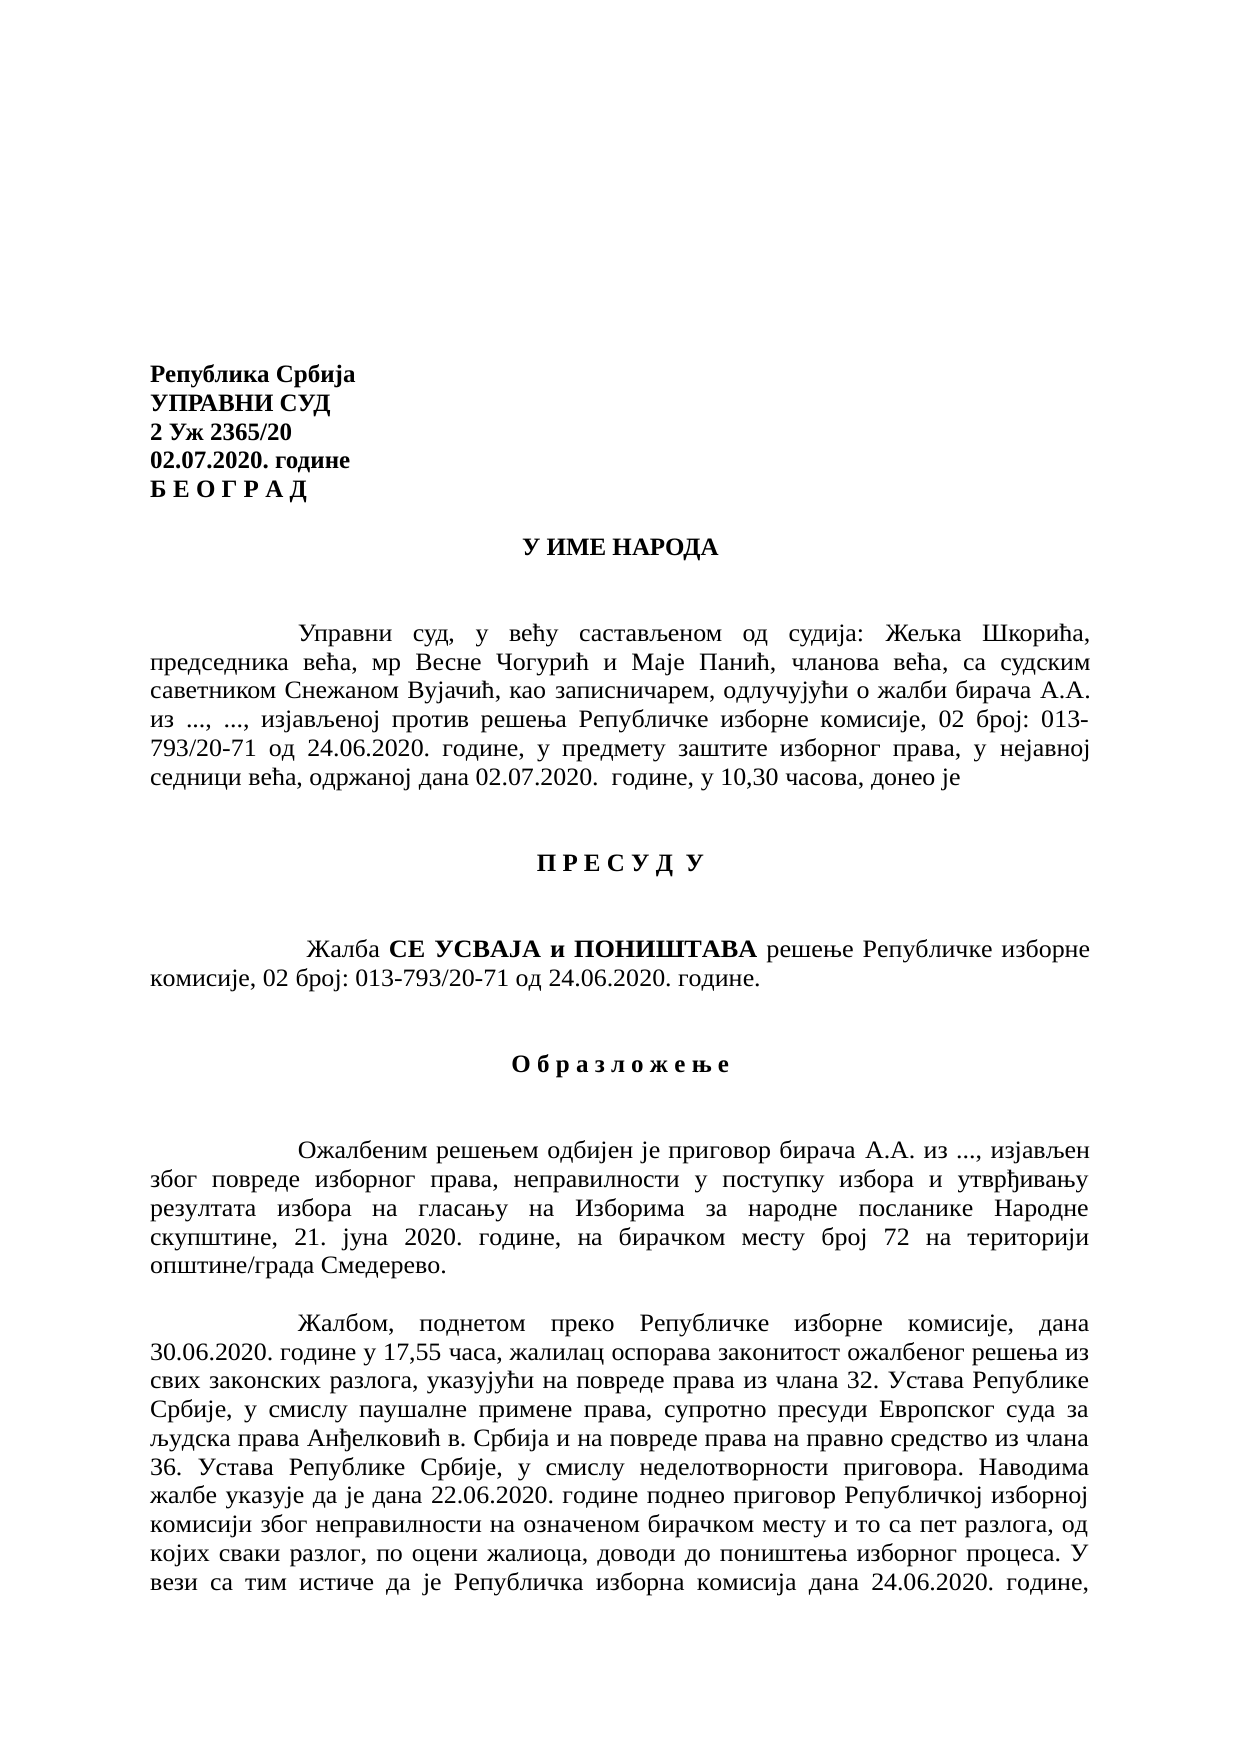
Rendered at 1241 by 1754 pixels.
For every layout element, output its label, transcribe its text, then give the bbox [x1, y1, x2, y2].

text Б Е О Г Р А Д [150, 474, 1090, 503]
text У ИМЕ НАРОДА [150, 532, 1090, 560]
text 2 Уж 2365/20 [150, 417, 1090, 445]
text 02.07.2020. године [150, 445, 1090, 474]
text Ожалбеним решењем одбијен је приговор бирача А.А. из ..., изјављен због повреде изборног права, неправилности у поступку избора и утврђивању резултата избора на гласању на Изборима за народне посланике Народне скупштине, 21. јуна 2020. године, на бирачком месту број 72 на територији општине/града Смедерево. [150, 1135, 1090, 1279]
text Жалба СЕ УСВАЈА и ПОНИШТАВА решење Републичке изборне комисије, 02 број: 013-793/20-71 од 24.06.2020. године. [150, 934, 1090, 992]
text УПРАВНИ СУД [150, 388, 1090, 417]
text П Р Е С У Д У [150, 848, 1090, 877]
text Управни суд, у већу састављеном од судија: Жељка Шкорића, председника већа, мр Весне Чогурић и Маје Панић, чланова већа, са судским саветником Снежаном Вујачић, као записничарем, одлучујући о жалби бирача А.А. из ..., ..., изјављеној против решења Републичке изборне комисије, 02 број: 013-793/20-71 од 24.06.2020. године, у предмету заштите изборног права, у нејавној седници већа, одржаној дана 02.07.2020. године, у 10,30 часова, донео је [150, 618, 1090, 790]
text Жалбом, поднетом преко Републичке изборне комисије, дана 30.06.2020. године у 17,55 часа, жалилац оспорава законитост ожалбеног решења из свих законских разлога, указујући на повреде права из члана 32. Устава Републике Србије, у смислу паушалне примене права, супротно пресуди Европског суда за људска права Анђелковић в. Србија и на повреде права на правно средство из члана 36. Устава Републике Србије, у смислу неделотворности приговора. Наводима жалбе указује да је дана 22.06.2020. године поднео приговор Републичкој изборној комисији због неправилности на означеном бирачком месту и то са пет разлога, од којих сваки разлог, по оцени жалиоца, доводи до поништења изборног процеса. У вези са тим истиче да је Републичка изборна комисија дана 24.06.2020. године, [150, 1308, 1090, 1595]
text О б р а з л о ж е њ е [150, 1049, 1090, 1078]
text Република Србија [150, 148, 1090, 388]
